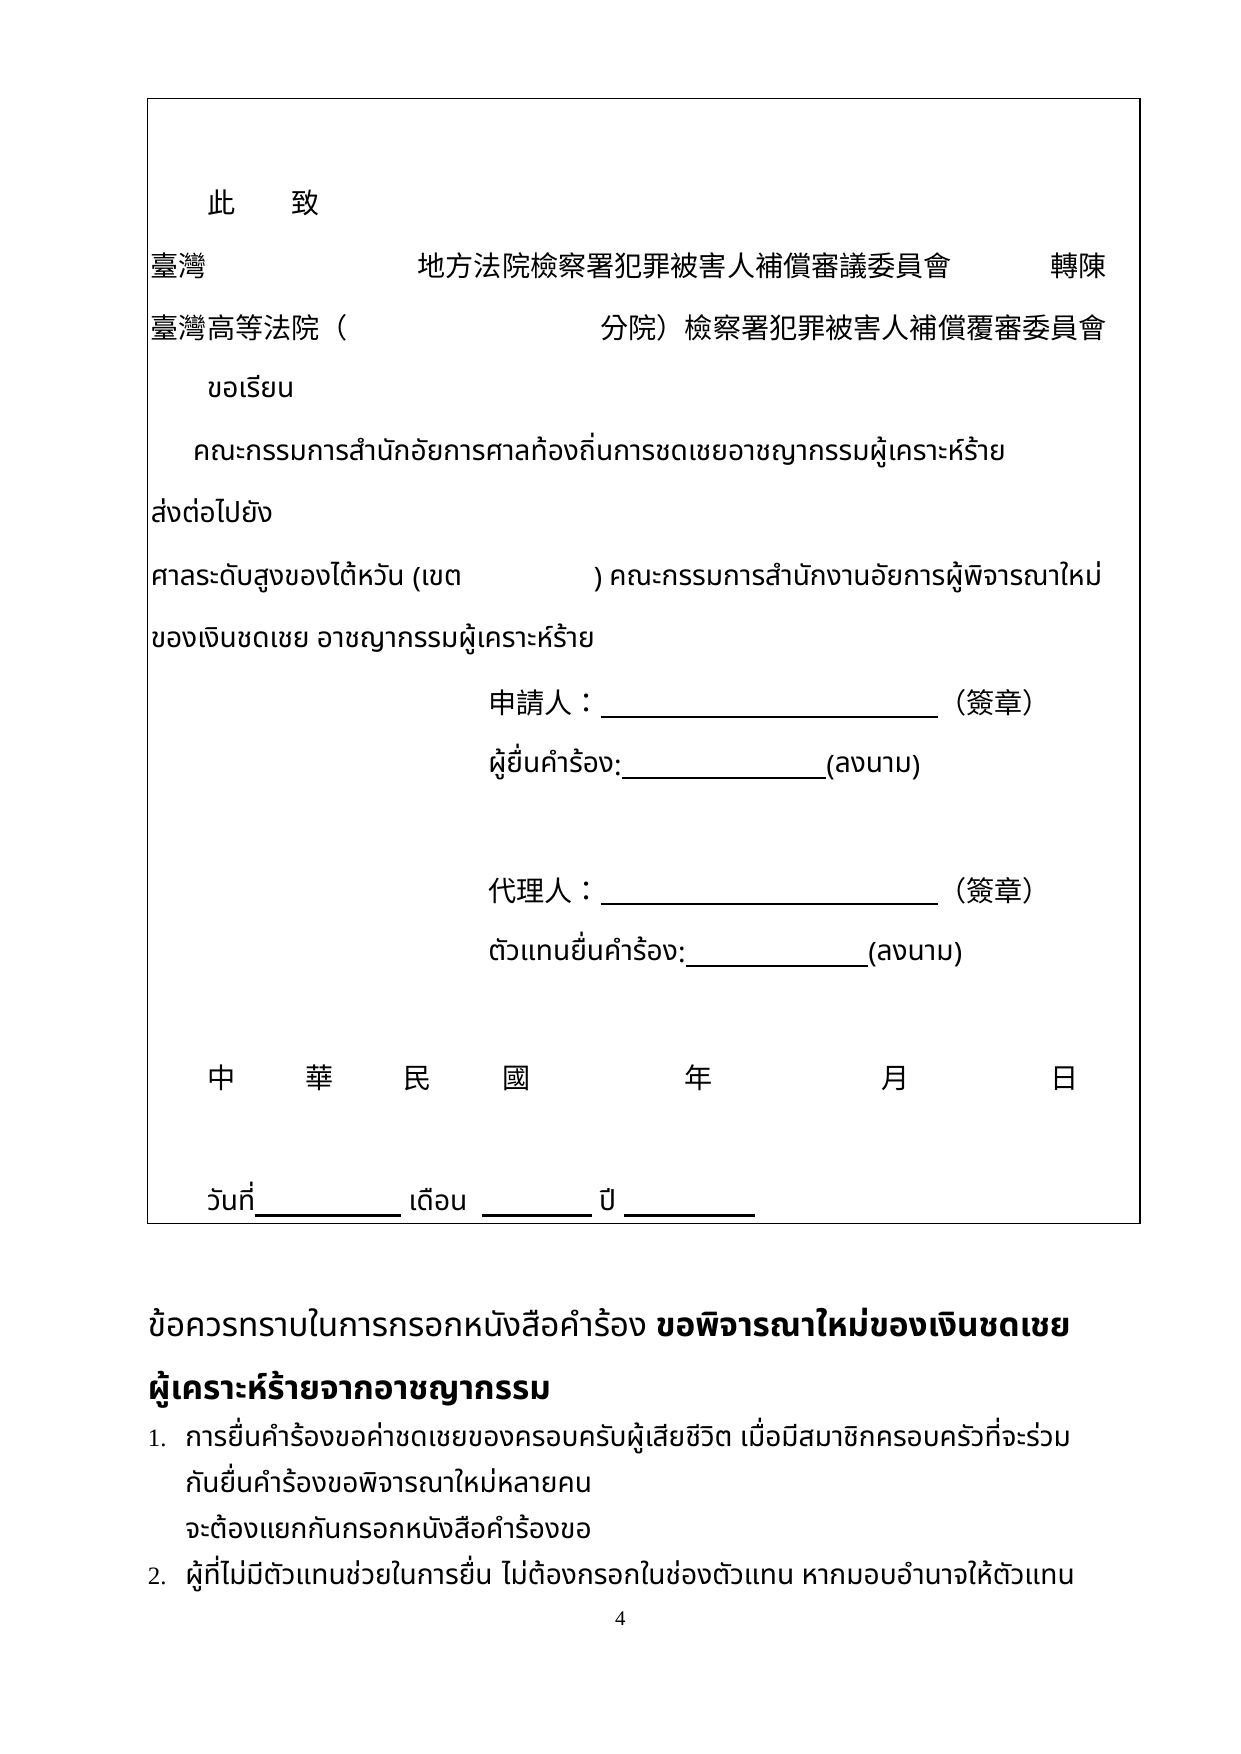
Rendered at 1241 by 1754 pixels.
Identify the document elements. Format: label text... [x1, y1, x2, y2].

list การยื่นคำร้องขอค่าชดเชยของครอบครับผู้เสียชีวิต เมื่อมีสมาชิกครอบครัวที่จะร่วมกันยื่นคำร้องขอพิจารณาใหม่หลายคน [148, 1410, 1092, 1502]
list ผู้ที่ไม่มีตัวแทนช่วยในการยื่น ไม่ต้องกรอกในช่องตัวแทน หากมอบอำนาจให้ตัวแทน [148, 1547, 1092, 1593]
text จะต้องแยกกันกรอกหนังสือคำร้องขอ [185, 1502, 1092, 1547]
table_cell 此 致 臺灣 地方法院檢察署犯罪被害人補償審議委員會 轉陳 臺灣高等法院（ 分院）檢察署犯罪被害人補償覆審委員會 ขอเรียน คณะกรรมการสำนักอัยการศาลท้องถิ่นการชดเชยอาชญากรรมผู้เคราะห์ร้าย ส่งต่อไปยัง ศาลระดับสูงของไต้หวัน (เขต ) คณะกรรมการสำนักงานอัยการผู้พิจารณาใหม่ของเงินชดเชย อาชญากรรมผู้เคราะห์ร้าย 申請人： （簽章） ผู้ยื่นคำร้อง: (ลงนาม) 代理人： （簽章） ตัวแทนยื่นคำร้อง: (ลงนาม) 中 華 民 國 年 月 日 วันที่ เดือน ปี [148, 99, 1139, 1222]
text ข้อควรทราบในการกรอกหนังสือคำร้อง ขอพิจารณาใหม่ของเงินชดเชยผู้เคราะห์ร้ายจากอาชญากรรม [148, 1285, 1092, 1410]
